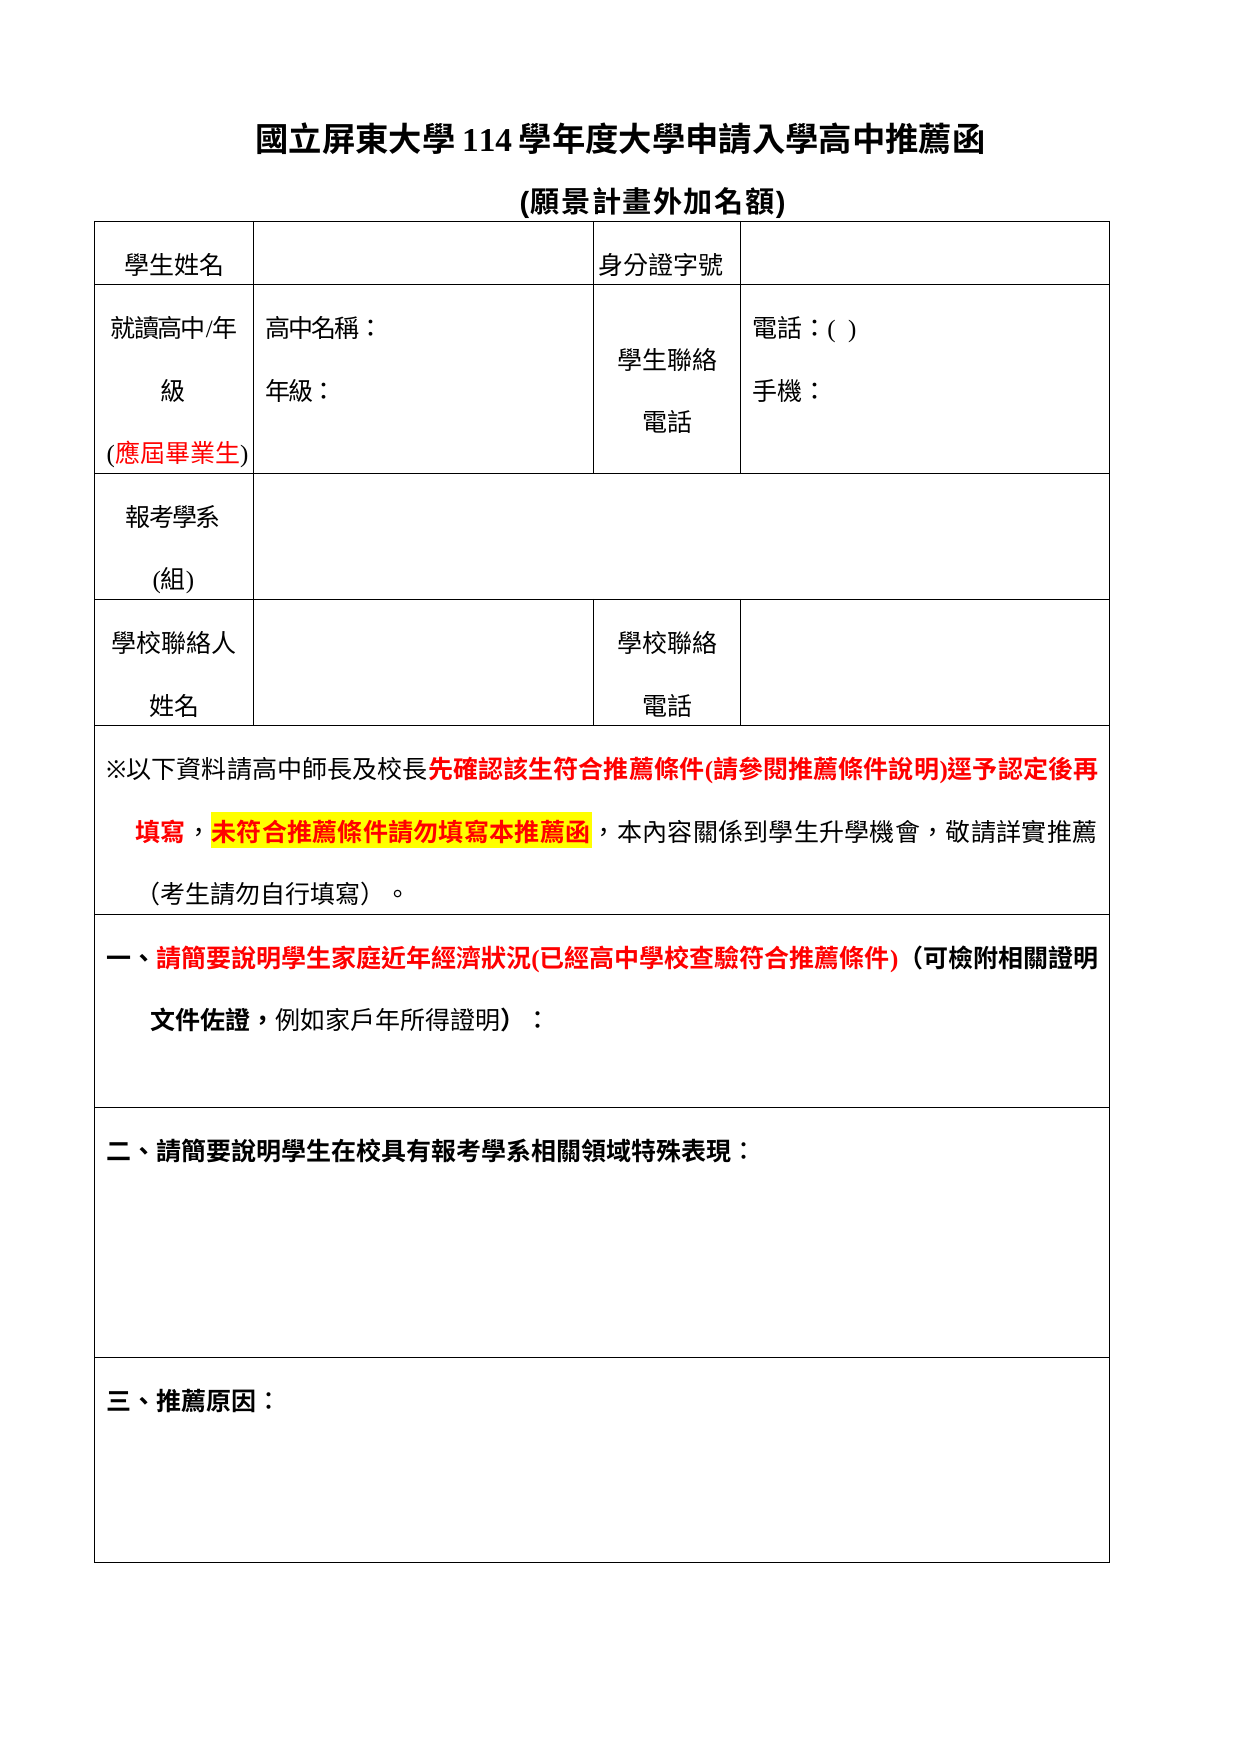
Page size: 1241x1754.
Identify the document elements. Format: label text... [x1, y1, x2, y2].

table_cell 一、請簡要說明學生家庭近年經濟狀況(已經高中學校查驗符合推薦條件)（可檢附相關證明文件佐證，例如家戶年所得證明）︰ [95, 915, 1109, 1107]
table_cell 電話：( ) 手機： [741, 285, 1109, 473]
table_cell 高中名稱： 年級： [254, 285, 593, 473]
table_cell 二、請簡要說明學生在校具有報考學系相關領域特殊表現︰ [95, 1108, 1109, 1357]
subtitle 國立屏東大學114學年度大學申請入學高中推薦函 [198, 96, 1042, 158]
table_header [254, 222, 593, 284]
table_cell [254, 600, 593, 725]
text (願景計畫外加名額) [94, 158, 1146, 221]
table_header 身分證字號 [594, 222, 740, 284]
table_header 學生姓名 [95, 222, 253, 284]
table_header [741, 222, 1109, 284]
table_cell 學生聯絡 電話 [594, 285, 740, 473]
table_cell 學校聯絡 電話 [594, 600, 740, 725]
table_cell 報考學系(組) [95, 474, 253, 599]
table_cell 三、推薦原因︰ [95, 1358, 1109, 1562]
table_cell 就讀高中/年級 (應屆畢業生) [95, 285, 253, 473]
table_cell 學校聯絡人姓名 [95, 600, 253, 725]
table_cell [254, 474, 1109, 599]
table_cell [741, 600, 1109, 725]
table_cell ※以下資料請高中師長及校長先確認該生符合推薦條件(請參閱推薦條件說明)逕予認定後再填寫，未符合推薦條件請勿填寫本推薦函，本內容關係到學生升學機會，敬請詳實推薦（考生請勿自行填寫）。 [95, 726, 1109, 913]
